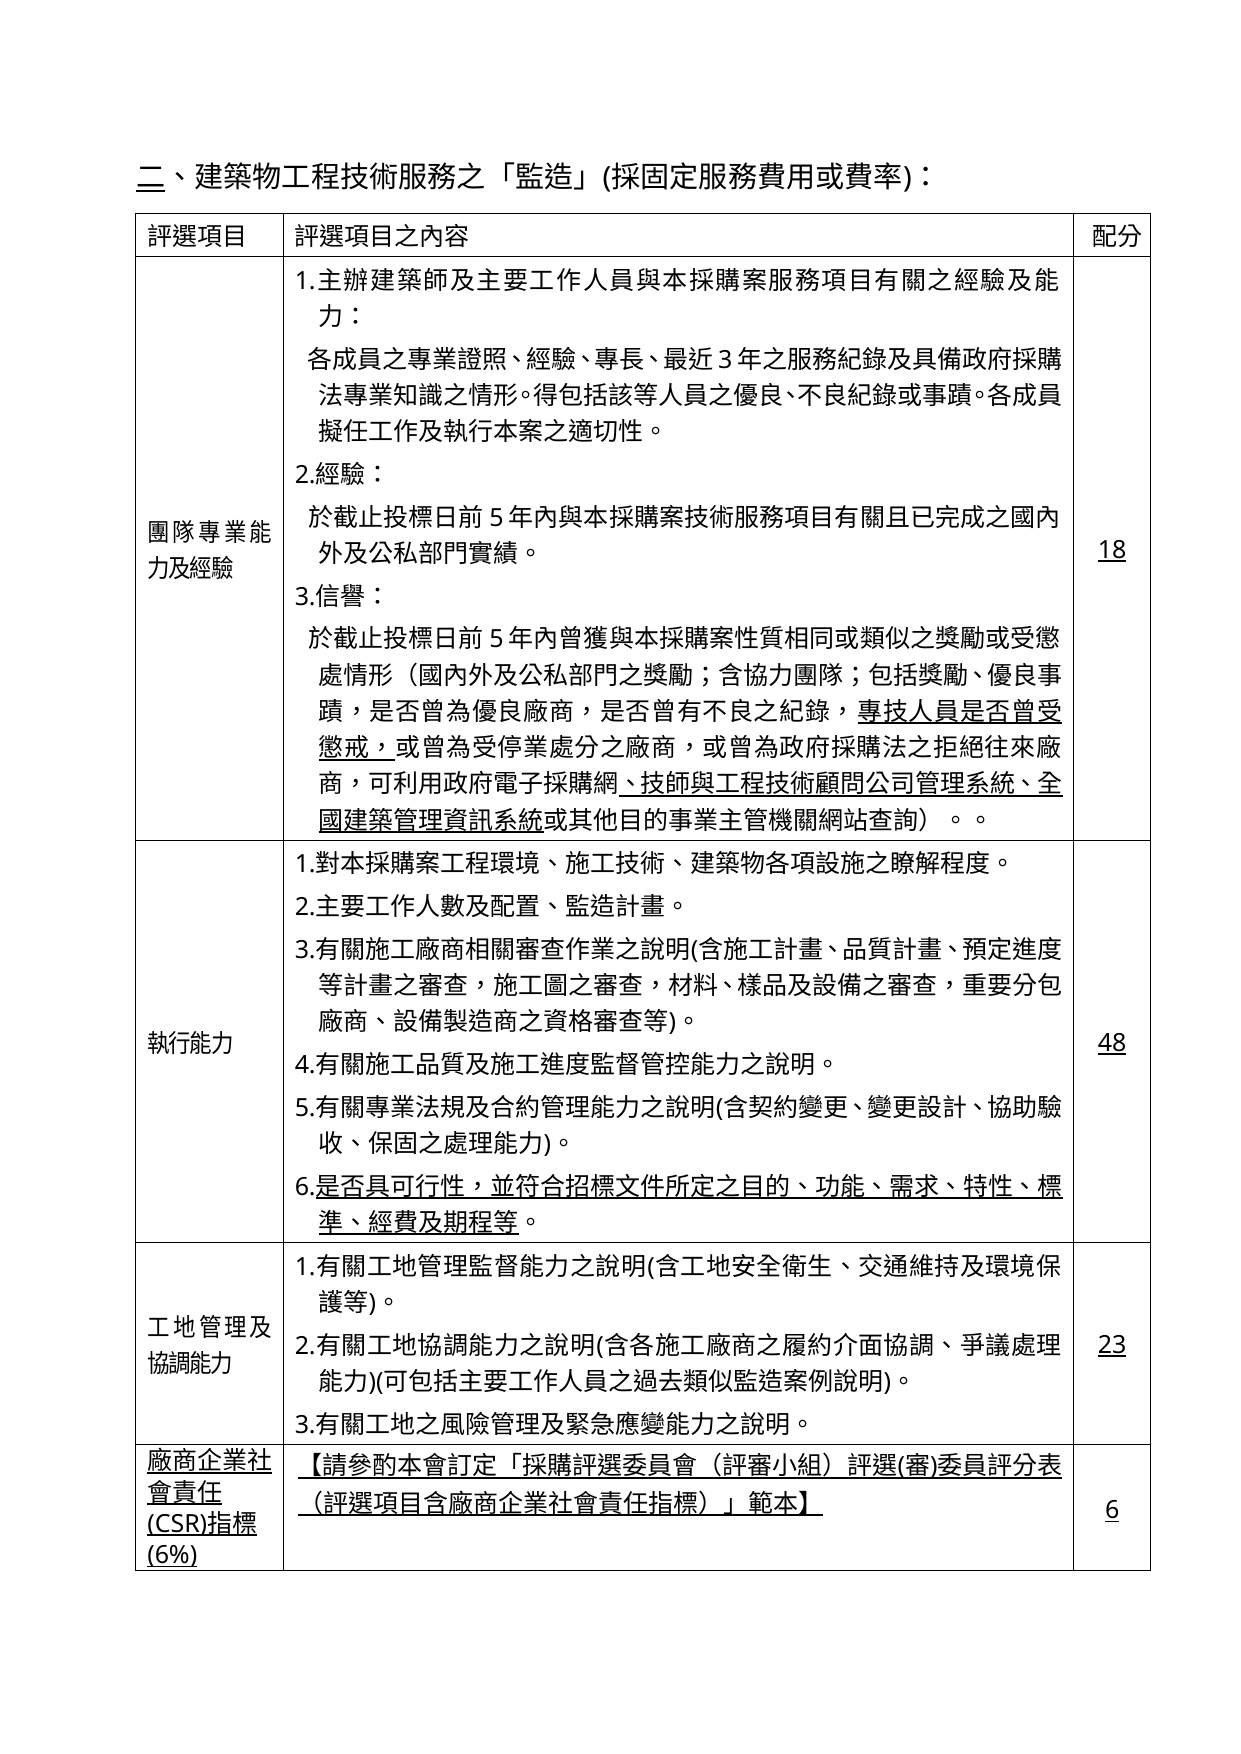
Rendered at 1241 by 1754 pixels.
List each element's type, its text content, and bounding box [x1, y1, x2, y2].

table_cell 1.對本採購案工程環境、施工技術、建築物各項設施之瞭解程度。 2.主要工作人數及配置、監造計畫。 3.有關施工廠商相關審查作業之說明(含施工計畫、品質計畫、預定進度等計畫之審查，施工圖之審查，材料、樣品及設備之審查，重要分包廠商、設備製造商之資格審查等)。 4.有關施工品質及施工進度監督管控能力之說明。 5.有關專業法規及合約管理能力之說明(含契約變更、變更設計、協助驗收、保固之處理能力)。 6.是否具可行性，並符合招標文件所定之目的、功能、需求、特性、標準、經費及期程等。 [284, 841, 1073, 1242]
table_cell 執行能力 [136, 841, 283, 1242]
table_cell 6 [1074, 1445, 1150, 1570]
table_cell 23 [1074, 1243, 1150, 1444]
table_cell 工地管理及協調能力 [136, 1243, 283, 1444]
table_cell 廠商企業社會責任(CSR)指標(6%) [136, 1445, 283, 1570]
table_header 配分 [1074, 214, 1150, 256]
table_header 評選項目之內容 [284, 214, 1073, 256]
table_cell 18 [1074, 257, 1150, 840]
table_cell 團隊專業能力及經驗 [136, 257, 283, 840]
table_cell 【請參酌本會訂定「採購評選委員會（評審小組）評選(審)委員評分表（評選項目含廠商企業社會責任指標）」範本】 [284, 1445, 1073, 1570]
table_cell 1.主辦建築師及主要工作人員與本採購案服務項目有關之經驗及能力： 各成員之專業證照、經驗、專長、最近3年之服務紀錄及具備政府採購法專業知識之情形。得包括該等人員之優良、不良紀錄或事蹟。各成員擬任工作及執行本案之適切性。 2.經驗： 於截止投標日前5年內與本採購案技術服務項目有關且已完成之國內外及公私部門實績。 3.信譽： 於截止投標日前5年內曾獲與本採購案性質相同或類似之獎勵或受懲處情形（國內外及公私部門之獎勵；含協力團隊；包括獎勵、優良事蹟，是否曾為優良廠商，是否曾有不良之紀錄，專技人員是否曾受懲戒，或曾為受停業處分之廠商，或曾為政府採購法之拒絕往來廠商，可利用政府電子採購網、技師與工程技術顧問公司管理系統、全國建築管理資訊系統或其他目的事業主管機關網站查詢）。。 [284, 257, 1073, 840]
table_cell 1.有關工地管理監督能力之說明(含工地安全衛生、交通維持及環境保護等)。 2.有關工地協調能力之說明(含各施工廠商之履約介面協調、爭議處理能力)(可包括主要工作人員之過去類似監造案例說明)。 3.有關工地之風險管理及緊急應變能力之說明。 [284, 1243, 1073, 1444]
table_cell 48 [1074, 841, 1150, 1242]
table_header 評選項目 [136, 214, 283, 256]
text 二、建築物工程技術服務之「監造」(採固定服務費用或費率)： [136, 137, 1104, 212]
